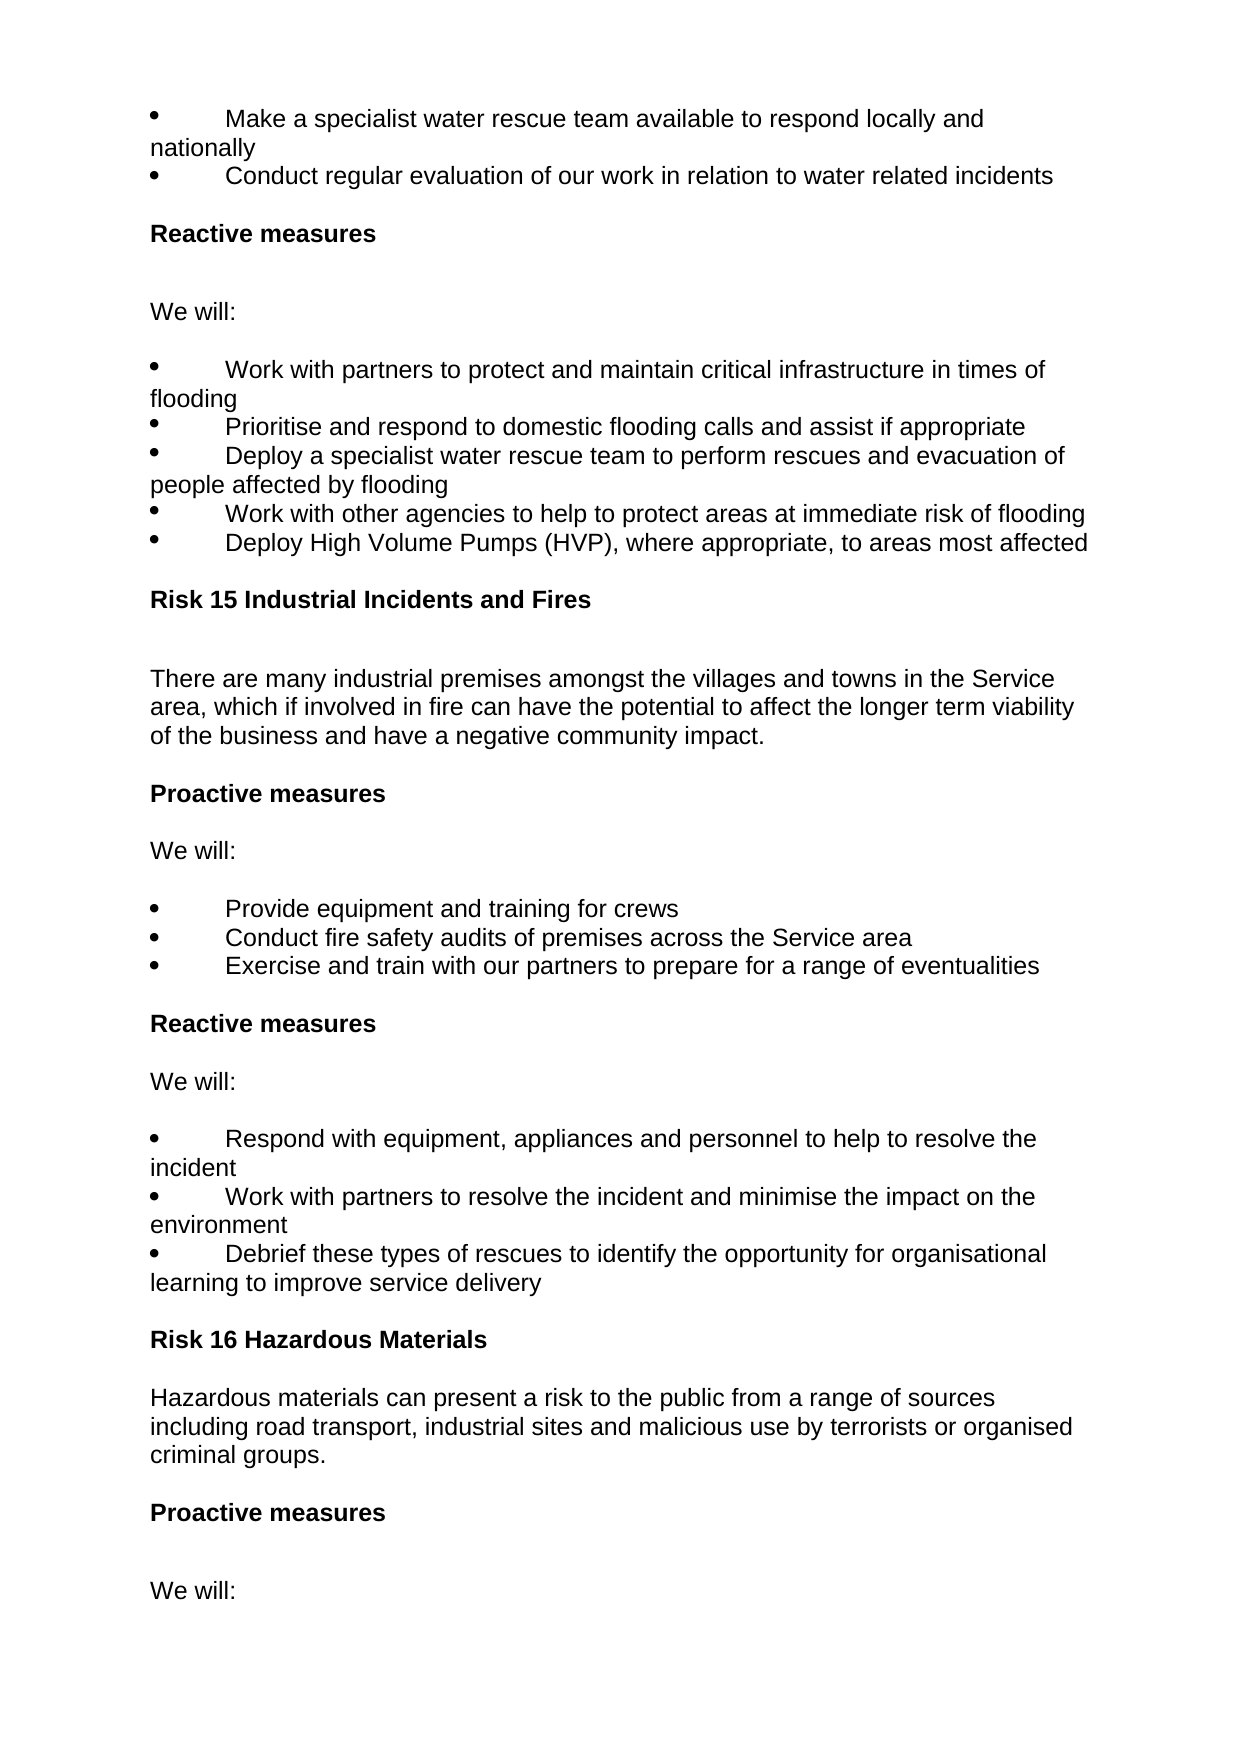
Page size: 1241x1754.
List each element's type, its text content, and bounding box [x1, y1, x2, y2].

list Conduct regular evaluation of our work in relation to water related incidents [150, 161, 1090, 190]
list Debrief these types of rescues to identify the opportunity for organisational learning to improve service delivery [150, 1239, 1090, 1297]
text We will: [150, 1066, 1090, 1095]
subtitle Reactive measures [150, 219, 1090, 248]
list Work with partners to resolve the incident and minimise the impact on the environment [150, 1182, 1090, 1239]
subtitle Proactive measures [150, 1498, 1090, 1527]
text We will: [150, 1576, 1090, 1605]
list Respond with equipment, appliances and personnel to help to resolve the incident [150, 1124, 1090, 1182]
subtitle Risk 15 Industrial Incidents and Fires [150, 585, 1090, 614]
text We will: [150, 836, 1090, 865]
list Deploy High Volume Pumps (HVP), where appropriate, to areas most affected [150, 528, 1090, 557]
text We will: [150, 297, 1090, 326]
list Prioritise and respond to domestic flooding calls and assist if appropriate [150, 412, 1090, 441]
list Deploy a specialist water rescue team to perform rescues and evacuation of people affected by flooding [150, 441, 1090, 499]
list Exercise and train with our partners to prepare for a range of eventualities [150, 951, 1090, 980]
text Proactive measures [150, 779, 1090, 807]
text Reactive measures [150, 1009, 1090, 1038]
text Risk 16 Hazardous Materials [150, 1326, 1090, 1354]
text There are many industrial premises amongst the villages and towns in the Service area, which if involved in fire can have the potential to affect the longer term viability of the business and have a negative community impact. [150, 664, 1090, 750]
text Hazardous materials can present a risk to the public from a range of sources including road transport, industrial sites and malicious use by terrorists or organised criminal groups. [150, 1383, 1090, 1469]
list Work with partners to protect and maintain critical infrastructure in times of flooding [150, 355, 1090, 412]
list Work with other agencies to help to protect areas at immediate risk of flooding [150, 499, 1090, 528]
list Conduct fire safety audits of premises across the Service area [150, 922, 1090, 951]
list Provide equipment and training for crews [150, 894, 1090, 922]
list Make a specialist water rescue team available to respond locally and nationally [150, 104, 1090, 161]
